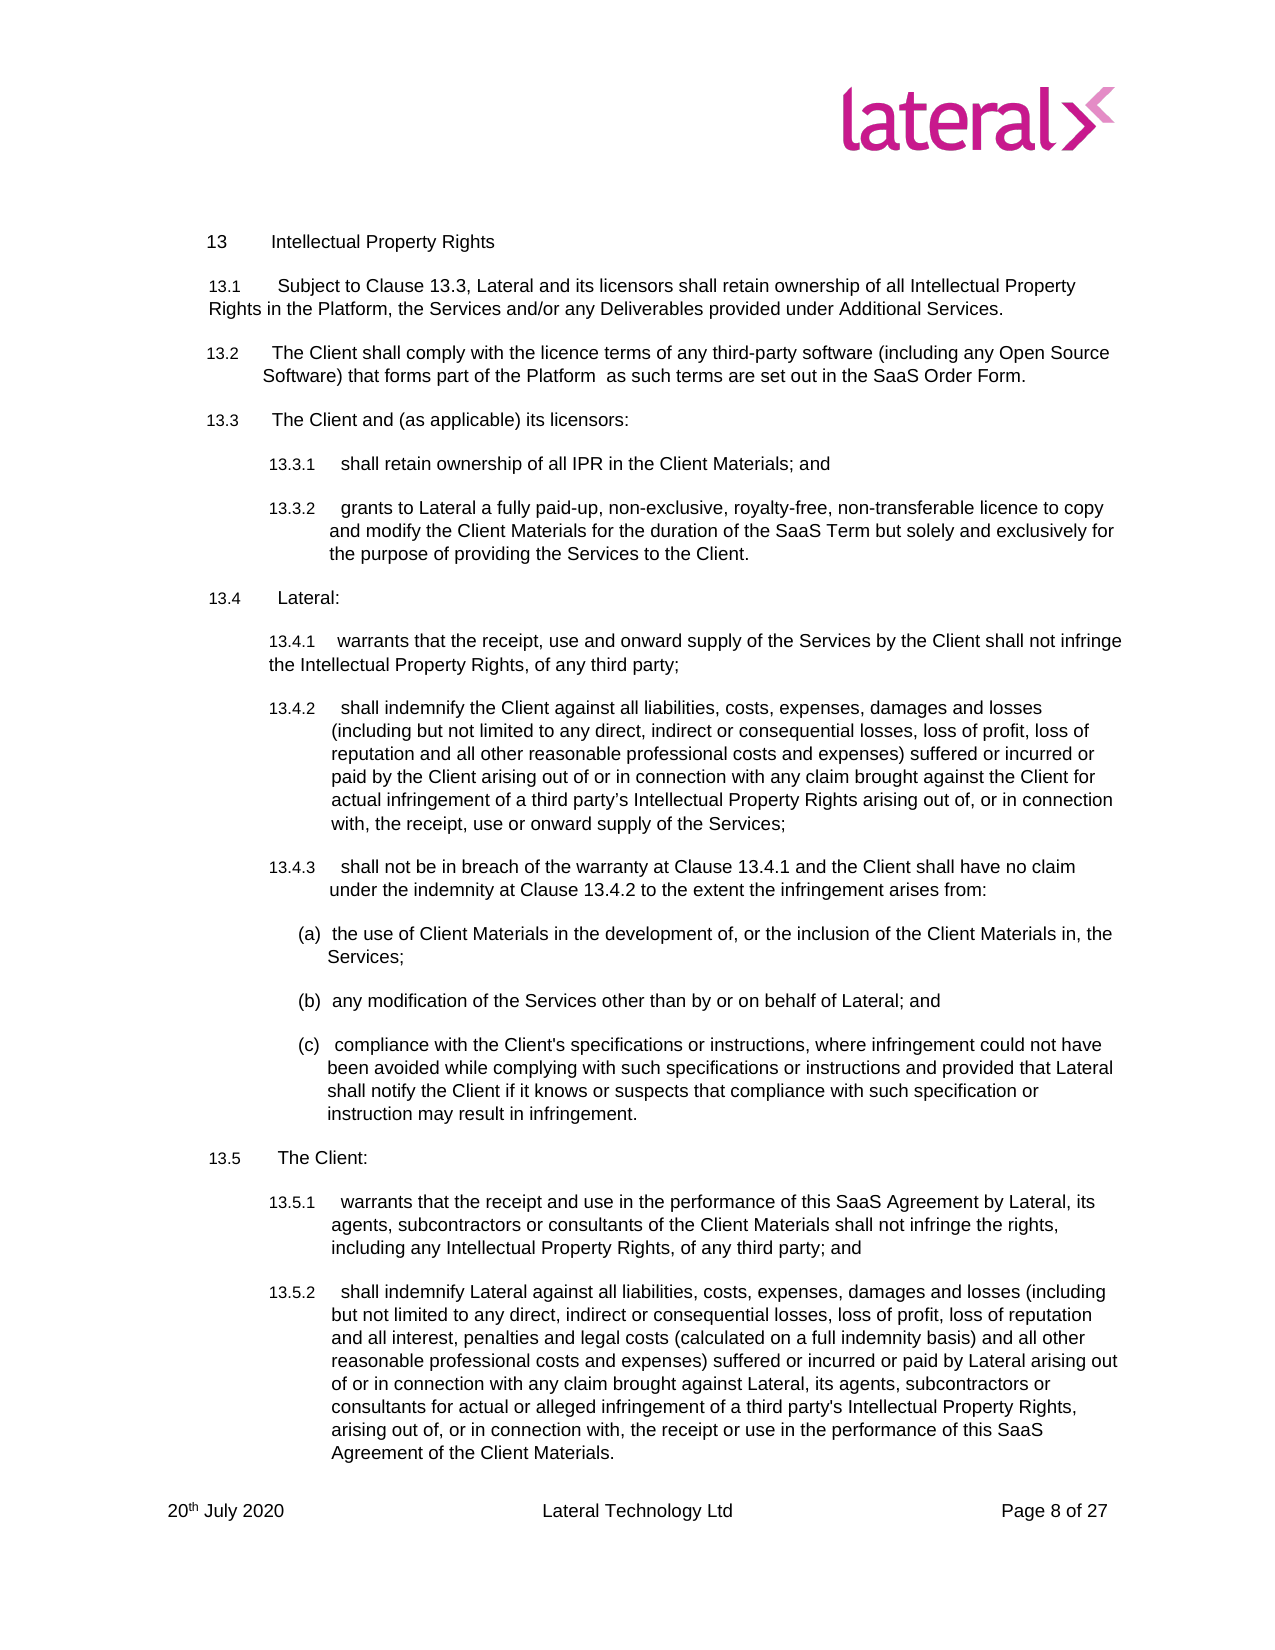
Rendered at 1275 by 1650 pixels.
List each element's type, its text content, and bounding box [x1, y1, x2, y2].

text 13.5.1 warrants that the receipt and use in the performance of this SaaS Agreement by Lateral, its agents, subcontractors or consultants of the Client Materials shall not infringe the rights, including any Intellectual Property Rights, of any third party; and [269, 1191, 1125, 1258]
text 13.1 Subject to Clause 13.3, Lateral and its licensors shall retain ownership of all Intellectual Property Rights in the Platform, the Services and/or any Deliverables provided under Additional Services. [208, 275, 1125, 320]
text 13.4.3 shall not be in breach of the warranty at Clause 13.4.1 and the Client shall have no claim under the indemnity at Clause 13.4.2 to the extent the infringement arises from: [269, 856, 1125, 901]
text 13 Intellectual Property Rights [206, 231, 1125, 253]
text 13.2 The Client shall comply with the licence terms of any third-party software (including any Open Source Software) that forms part of the Platform as such terms are set out in the SaaS Order Form. [206, 342, 1125, 387]
text 13.4.2 shall indemnify the Client against all liabilities, costs, expenses, damages and losses (including but not limited to any direct, indirect or consequential losses, loss of profit, loss of reputation and all other reasonable professional costs and expenses) suffered or incurred or paid by the Client arising out of or in connection with any claim brought against the Client for actual infringement of a third party’s Intellectual Property Rights arising out of, or in connection with, the receipt, use or onward supply of the Services; [269, 697, 1125, 834]
text 13.5 The Client: [208, 1147, 1125, 1168]
text 13.3.2 grants to Lateral a fully paid-up, non-exclusive, royalty-free, non-transferable licence to copy and modify the Client Materials for the duration of the SaaS Term but solely and exclusively for the purpose of providing the Services to the Client. [269, 497, 1125, 564]
text (b) any modification of the Services other than by or on behalf of Lateral; and [298, 990, 1125, 1011]
text (c) compliance with the Client's specifications or instructions, where infringement could not have been avoided while complying with such specifications or instructions and provided that Lateral shall notify the Client if it knows or suspects that compliance with such specification or instruction may result in infringement. [298, 1034, 1125, 1124]
text 13.4.1 warrants that the receipt, use and onward supply of the Services by the Client shall not infringe the Intellectual Property Rights, of any third party; [269, 630, 1125, 675]
text 13.5.2 shall indemnify Lateral against all liabilities, costs, expenses, damages and losses (including but not limited to any direct, indirect or consequential losses, loss of profit, loss of reputation and all interest, penalties and legal costs (calculated on a full indemnity basis) and all other reasonable professional costs and expenses) suffered or incurred or paid by Lateral arising out of or in connection with any claim brought against Lateral, its agents, subcontractors or consultants for actual or alleged infringement of a third party's Intellectual Property Rights, arising out of, or in connection with, the receipt or use in the performance of this SaaS Agreement of the Client Materials. [269, 1280, 1125, 1463]
text (a) the use of Client Materials in the development of, or the inclusion of the Client Materials in, the Services; [298, 923, 1125, 968]
text 13.4 Lateral: [208, 586, 1125, 608]
text 13.3.1 shall retain ownership of all IPR in the Client Materials; and [269, 453, 1125, 474]
text 13.3 The Client and (as applicable) its licensors: [206, 409, 1125, 430]
